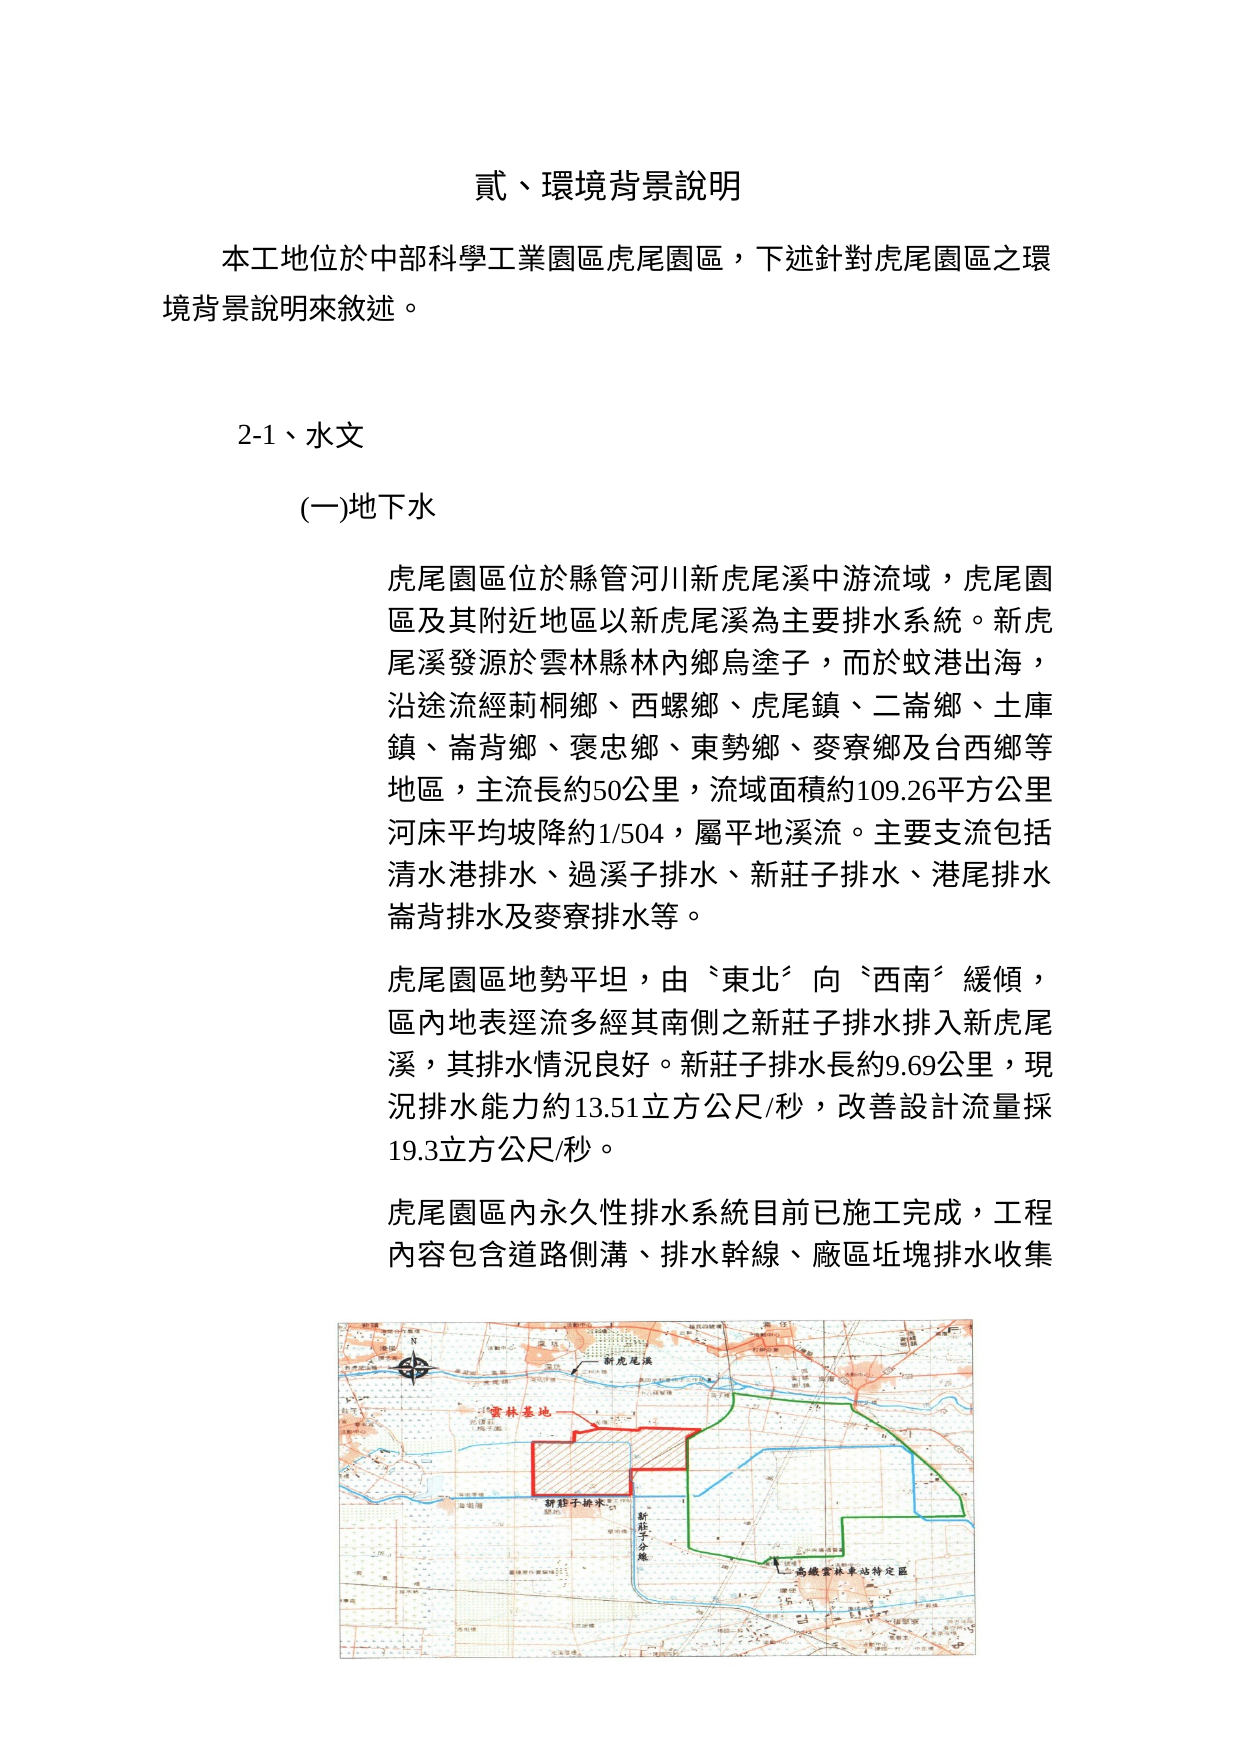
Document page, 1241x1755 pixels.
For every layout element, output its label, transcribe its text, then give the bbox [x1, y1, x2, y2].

text 本工地位於中部科學工業園區虎尾園區，下述針對虎尾園區之環境背景說明來敘述。 [162, 235, 1053, 328]
text 虎尾園區地勢平坦，由〝東北〞向〝西南〞緩傾，區內地表逕流多經其南側之新莊子排水排入新虎尾溪，其排水情況良好。新莊子排水長約9.69公里，現況排水能力約13.51立方公尺/秒，改善設計流量採19.3立方公尺/秒。 [387, 957, 1053, 1168]
text 貳、環境背景說明 [162, 142, 1053, 205]
text 虎尾園區位於縣管河川新虎尾溪中游流域，虎尾園區及其附近地區以新虎尾溪為主要排水系統。新虎尾溪發源於雲林縣林內鄉烏塗子，而於蚊港出海，沿途流經莿桐鄉、西螺鄉、虎尾鎮、二崙鄉、土庫鎮、崙背鄉、褒忠鄉、東勢鄉、麥寮鄉及台西鄉等地區，主流長約50公里，流域面積約109.26平方公里，河床平均坡降約1/504，屬平地溪流。主要支流包括清水港排水、過溪子排水、新莊子排水、港尾排水、崙背排水及麥寮排水等。 [387, 556, 1053, 936]
text 虎尾園區內永久性排水系統目前已施工完成，工程內容包含道路側溝、排水幹線、廠區坵塊排水收集 [387, 1189, 1053, 1274]
text (一)地下水 [300, 484, 1053, 526]
text 2-1、水文 [237, 392, 1053, 455]
